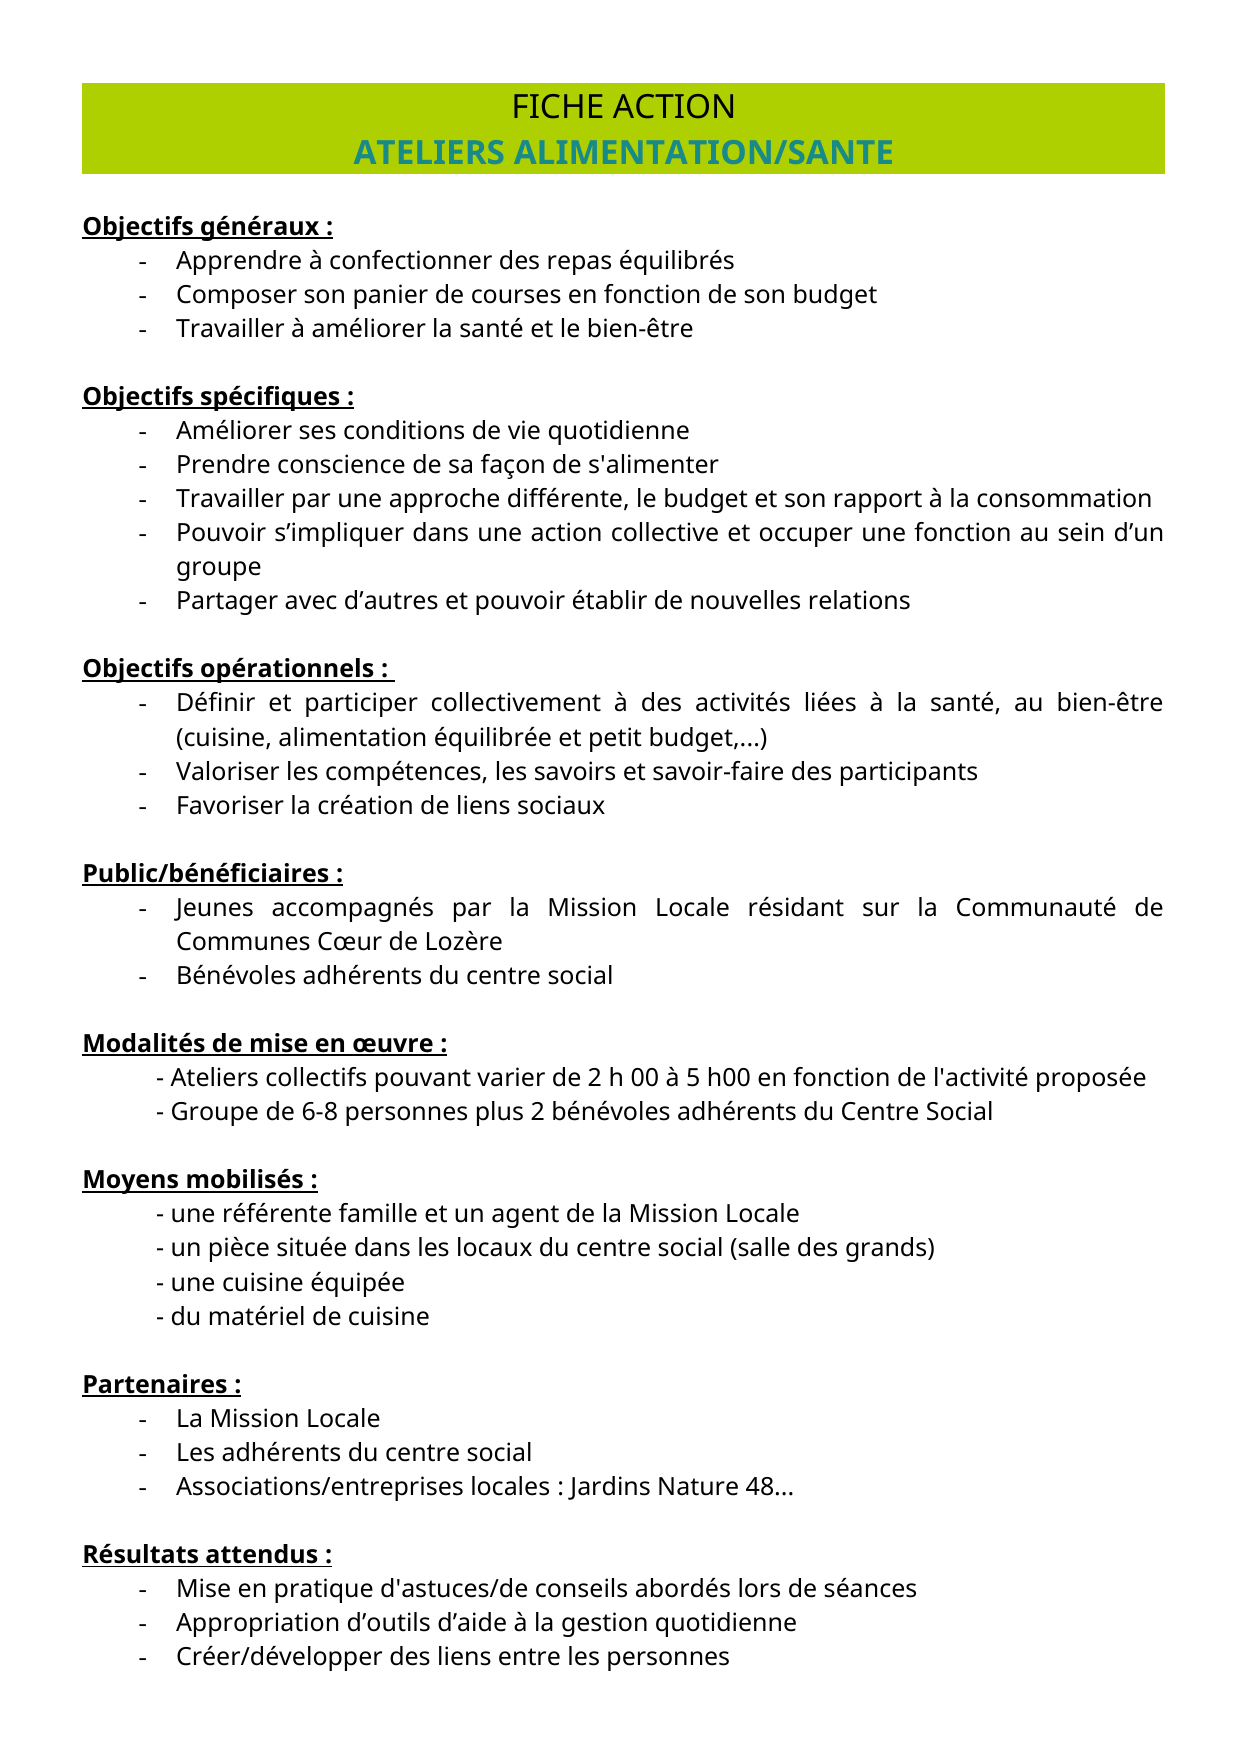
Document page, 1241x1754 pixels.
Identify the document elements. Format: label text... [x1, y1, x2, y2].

list Travailler à améliorer la santé et le bien-être [138, 310, 1165, 344]
list Appropriation d’outils d’aide à la gestion quotidienne [138, 1605, 1165, 1639]
list Composer son panier de courses en fonction de son budget [138, 276, 1165, 310]
text - Groupe de 6-8 personnes plus 2 bénévoles adhérents du Centre Social [82, 1094, 1165, 1128]
text - une référente famille et un agent de la Mission Locale [82, 1196, 1165, 1230]
list Travailler par une approche différente, le budget et son rapport à la consommation [138, 481, 1165, 515]
list Améliorer ses conditions de vie quotidienne [138, 413, 1165, 447]
text - une cuisine équipée [82, 1264, 1165, 1298]
list Mise en pratique d'astuces/de conseils abordés lors de séances [138, 1571, 1165, 1605]
list Valoriser les compétences, les savoirs et savoir-faire des participants [138, 753, 1165, 787]
list Apprendre à confectionner des repas équilibrés [138, 242, 1165, 276]
text Résultats attendus : [82, 1537, 1165, 1571]
text Objectifs spécifiques : [82, 378, 1165, 413]
text - du matériel de cuisine [82, 1298, 1165, 1332]
list Les adhérents du centre social [138, 1434, 1165, 1468]
text Partenaires : [82, 1366, 1165, 1400]
text Public/bénéficiaires : [82, 855, 1165, 889]
list Partager avec d’autres et pouvoir établir de nouvelles relations [138, 583, 1165, 617]
text Moyens mobilisés : [82, 1162, 1165, 1196]
list Prendre conscience de sa façon de s'alimenter [138, 447, 1165, 481]
list Associations/entreprises locales : Jardins Nature 48... [138, 1468, 1165, 1503]
list La Mission Locale [138, 1400, 1165, 1434]
list Favoriser la création de liens sociaux [138, 787, 1165, 821]
list Bénévoles adhérents du centre social [138, 958, 1165, 992]
text - un pièce située dans les locaux du centre social (salle des grands) [82, 1230, 1165, 1264]
text Modalités de mise en œuvre : [82, 1026, 1165, 1060]
text Objectifs généraux : [82, 208, 1165, 242]
text Objectifs opérationnels : [82, 651, 1165, 685]
text FICHE ACTION [82, 83, 1165, 129]
list Pouvoir s’impliquer dans une action collective et occuper une fonction au sein d’un groupe [138, 515, 1165, 583]
text - Ateliers collectifs pouvant varier de 2 h 00 à 5 h00 en fonction de l'activité proposée [82, 1060, 1165, 1094]
list Créer/développer des liens entre les personnes [138, 1639, 1165, 1673]
text ATELIERS ALIMENTATION/SANTE [82, 129, 1165, 174]
list Jeunes accompagnés par la Mission Locale résidant sur la Communauté de Communes Cœur de Lozère [138, 889, 1165, 958]
list Définir et participer collectivement à des activités liées à la santé, au bien-être (cuisine, alimentation équilibrée et petit budget,...) [138, 685, 1165, 753]
